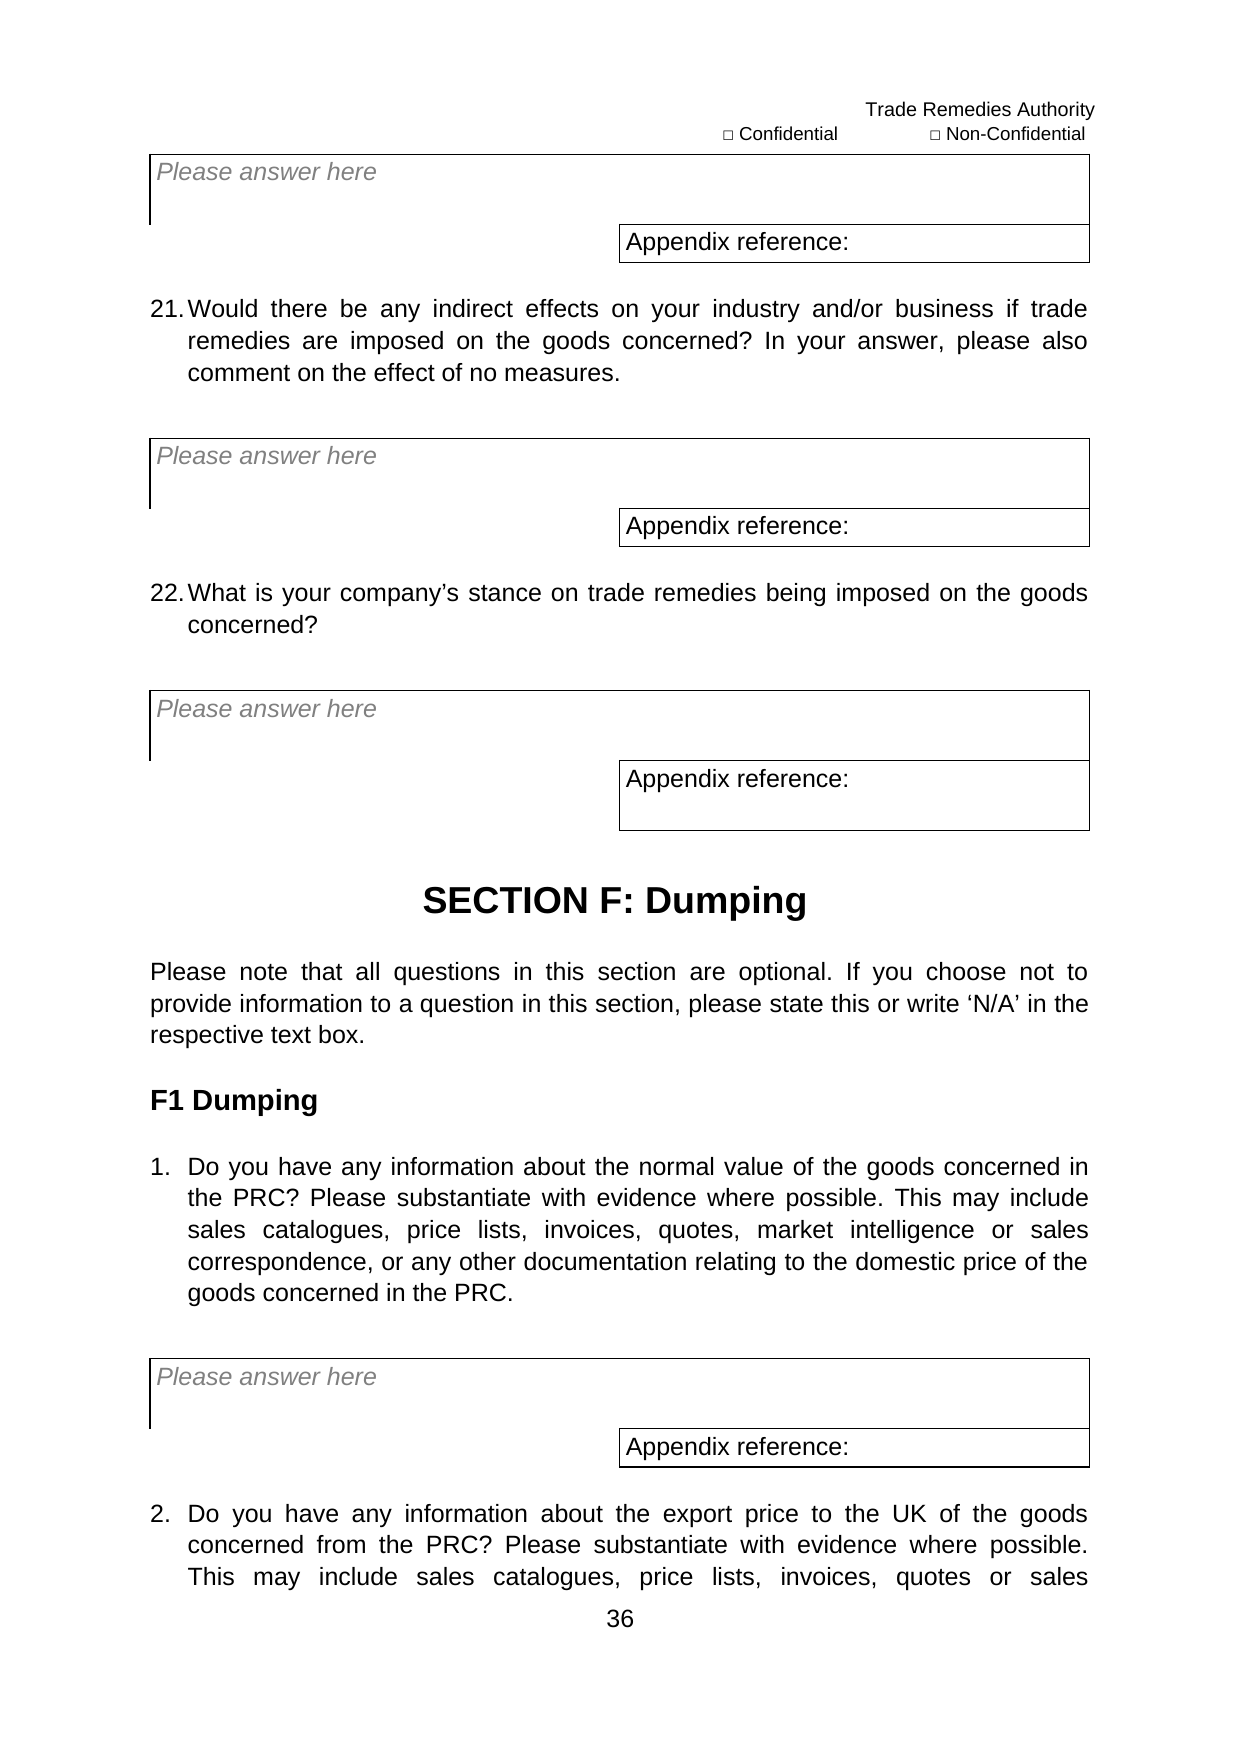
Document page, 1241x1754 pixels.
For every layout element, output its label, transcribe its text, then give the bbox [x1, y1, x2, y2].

table_cell Appendix reference: [620, 761, 1089, 830]
subtitle F1 Dumping [150, 1083, 1090, 1117]
table_cell Appendix reference: [620, 1429, 1089, 1466]
table_header Please answer here [151, 439, 1089, 507]
table_cell Appendix reference: [620, 225, 1089, 262]
list What is your company’s stance on trade remedies being imposed on the goods concerned? [150, 578, 1090, 639]
table_cell [150, 509, 619, 546]
table_cell [150, 225, 619, 262]
list Would there be any indirect effects on your industry and/or business if trade remedies are imposed on the goods concerned? In your answer, please also comment on the effect of no measures. [150, 294, 1090, 386]
text Please note that all questions in this section are optional. If you choose not to provide information to a question in this section, please state this or write ‘N/A’ in the respective text box. [150, 957, 1090, 1049]
table_cell [150, 761, 619, 830]
table_header Please answer here [151, 691, 1089, 760]
subtitle SECTION F: Dumping [150, 878, 1090, 921]
table_cell Appendix reference: [620, 509, 1089, 546]
list Do you have any information about the normal value of the goods concerned in the PRC? Please substantiate with evidence where possible. This may include sales catalogues, price lists, invoices, quotes, market intelligence or sales correspondence, or any other documentation relating to the domestic price of the goods concerned in the PRC. [150, 1152, 1090, 1307]
table_header Please answer here [151, 155, 1089, 223]
table_cell [150, 1429, 619, 1466]
table_header Please answer here [151, 1359, 1089, 1428]
list Do you have any information about the export price to the UK of the goods concerned from the PRC? Please substantiate with evidence where possible. This may include sales catalogues, price lists, invoices, quotes or sales [150, 1499, 1090, 1591]
